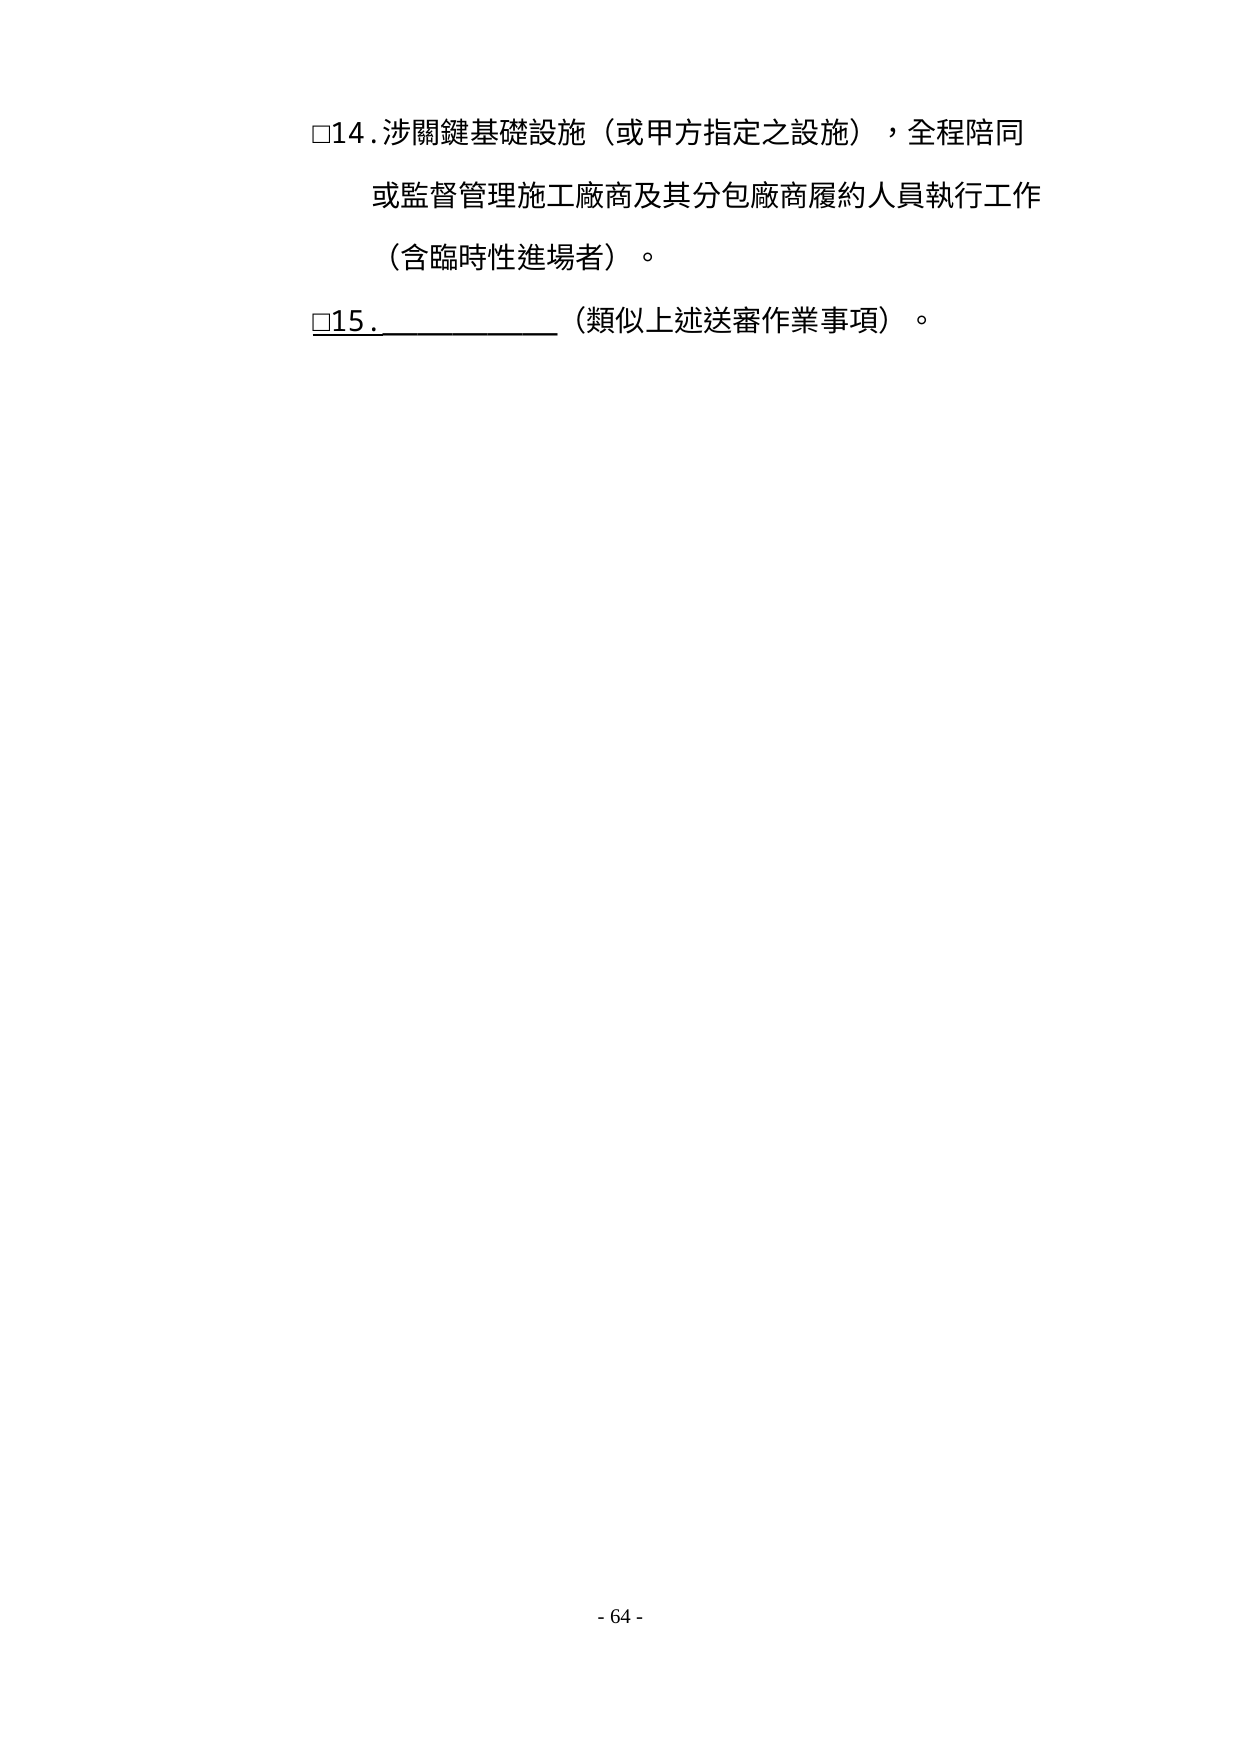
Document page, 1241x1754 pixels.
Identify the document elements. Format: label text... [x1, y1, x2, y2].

text □15.__________（類似上述送審作業事項）。 [312, 277, 1053, 339]
text □14.涉關鍵基礎設施（或甲方指定之設施），全程陪同或監督管理施工廠商及其分包廠商履約人員執行工作（含臨時性進場者）。 [312, 89, 1053, 277]
